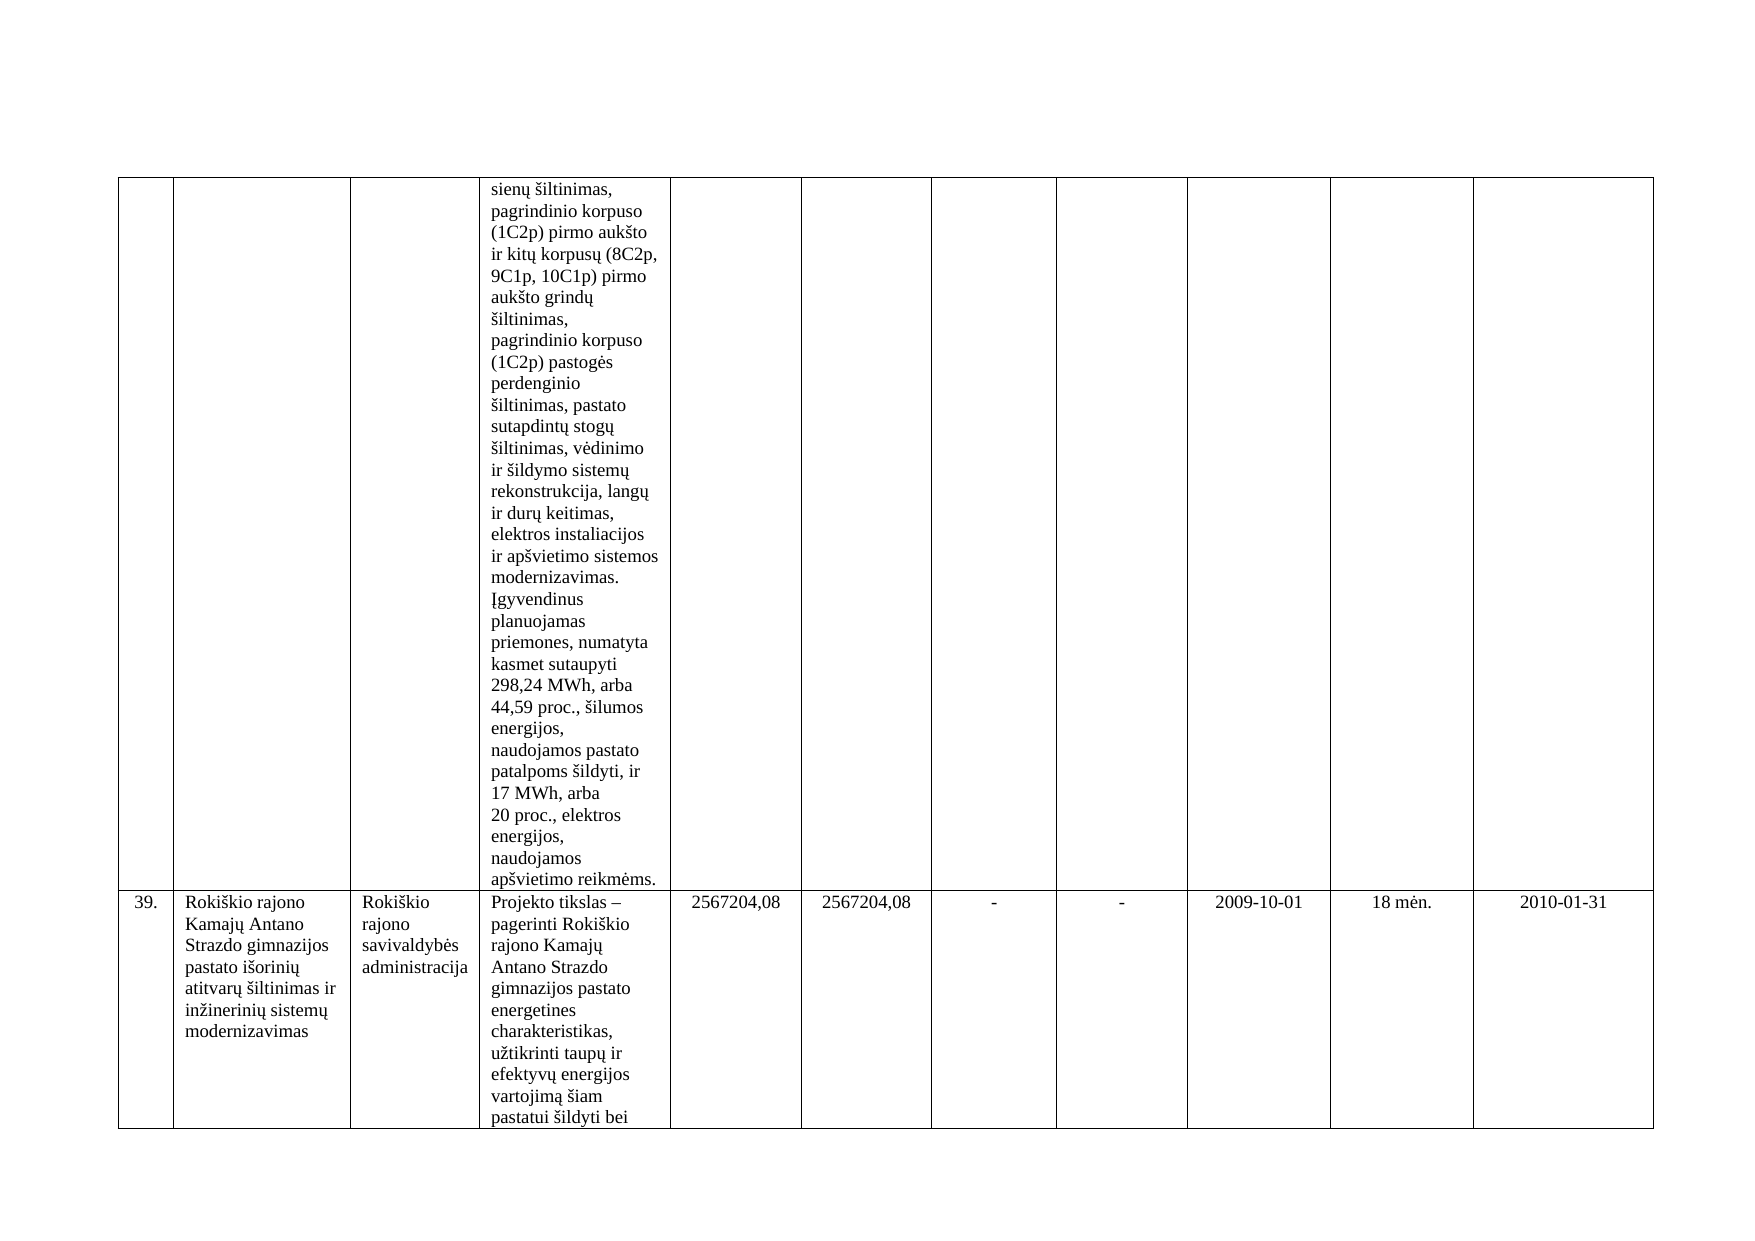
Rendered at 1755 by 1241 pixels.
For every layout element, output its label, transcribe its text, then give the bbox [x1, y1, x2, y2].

table_cell [802, 178, 931, 890]
table_cell [1331, 178, 1473, 890]
table_cell sienų šiltinimas, pagrindinio korpuso (1C2p) pirmo aukšto ir kitų korpusų (8C2p, 9C1p, 10C1p) pirmo aukšto grindų šiltinimas, pagrindinio korpuso (1C2p) pastogės perdenginio šiltinimas, pastato sutapdintų stogų šiltinimas, vėdinimo ir šildymo sistemų rekonstrukcija, langų ir durų keitimas, elektros instaliacijos ir apšvietimo sistemos modernizavimas. Įgyvendinus planuojamas priemones, numatyta kasmet sutaupyti 298,24 MWh, arba 44,59 proc., šilumos energijos, naudojamos pastato patalpoms šildyti, ir 17 MWh, arba 20 proc., elektros energijos, naudojamos apšvietimo reikmėms. [480, 178, 670, 890]
table_cell 2567204,08 [802, 891, 931, 1128]
table_cell 18 mėn. [1331, 891, 1473, 1128]
table_cell Rokiškio rajono Kamajų Antano Strazdo gimnazijos pastato išorinių atitvarų šiltinimas ir inžinerinių sistemų modernizavimas [174, 891, 350, 1128]
table_cell [174, 178, 350, 890]
table_cell [119, 178, 173, 890]
table_cell - [932, 891, 1056, 1128]
table_cell 2010-01-31 [1474, 891, 1653, 1128]
table_cell - [1057, 178, 1187, 890]
table_cell Rokiškio rajono savivaldybės administracija [351, 891, 479, 1128]
table_cell - [1057, 891, 1187, 1128]
table_cell [1188, 178, 1330, 890]
table_cell 39. [119, 891, 173, 1128]
table_cell 2009-10-01 [1188, 891, 1330, 1128]
table_cell [1474, 178, 1653, 890]
table_cell [671, 178, 801, 890]
table_cell - [932, 178, 1056, 890]
table_cell 2567204,08 [671, 891, 801, 1128]
table_cell [351, 178, 479, 890]
table_cell Projekto tikslas – pagerinti Rokiškio rajono Kamajų Antano Strazdo gimnazijos pastato energetines charakteristikas, užtikrinti taupų ir efektyvų energijos vartojimą šiam pastatui šildyti bei [480, 891, 670, 1128]
